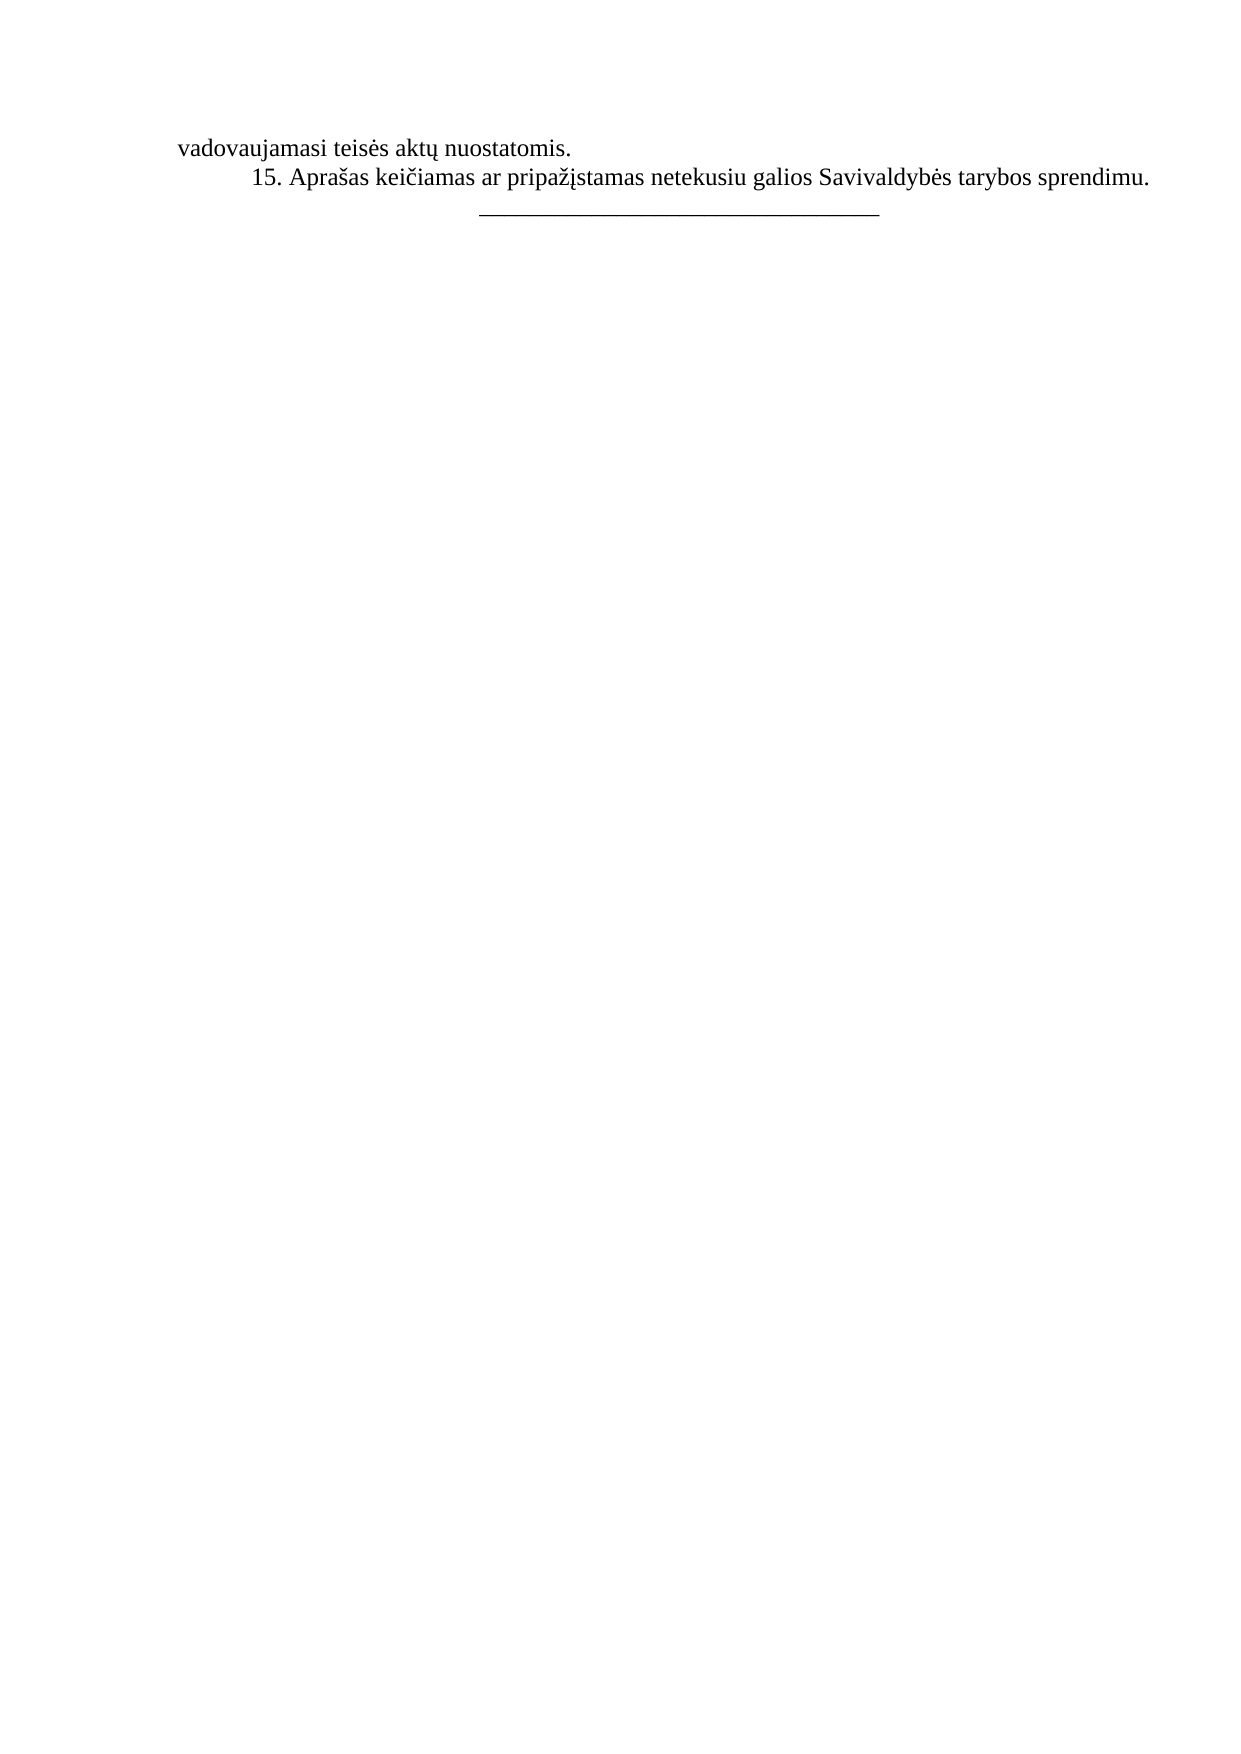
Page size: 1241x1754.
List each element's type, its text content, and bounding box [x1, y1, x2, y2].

text 15. Aprašas keičiamas ar pripažįstamas netekusiu galios Savivaldybės tarybos sprendimu. [177, 162, 1181, 190]
text ________________________________ [177, 190, 1181, 219]
text vadovaujamasi teisės aktų nuostatomis. [177, 133, 1181, 162]
